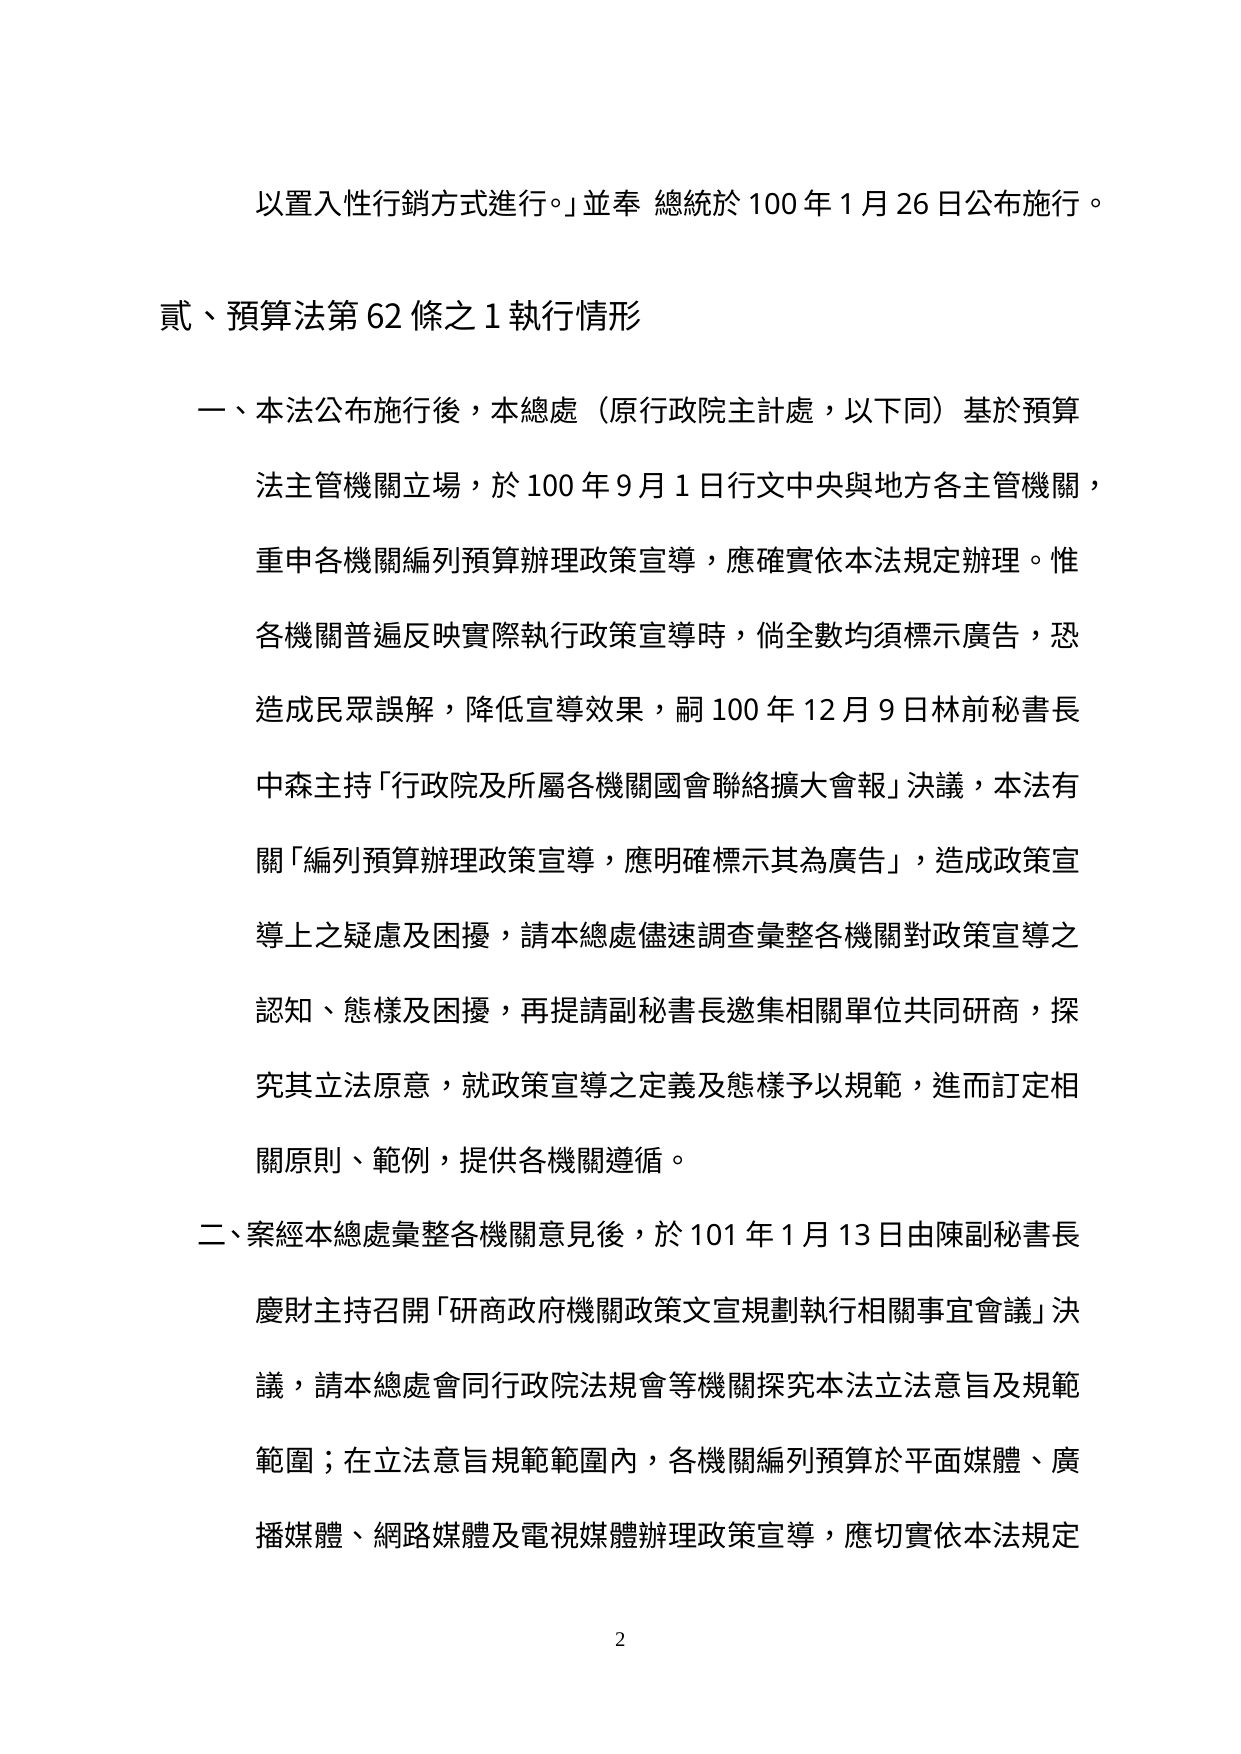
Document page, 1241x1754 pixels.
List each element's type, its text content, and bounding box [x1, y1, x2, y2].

text 二、立法院以行政部門雖已規定不得進行置入性行銷，惟為宣示政府決心，仍應明確入法，爰於預算法增訂第62條之1條文（以下簡稱本法）：「基於行政中立、維護新聞自由及人民權益，政府各機關暨公營事業、政府捐助基金百分之五十以上成立之財團法人及政府轉投資資本百分之五十以上事業，編列預算辦理政策宣導，應明確標示其為廣告且揭示辦理或贊助機關、單位名稱，並不得以置入性行銷方式進行。」並奉 總統於100年1月26日公布施行。 [197, 164, 1081, 239]
text 貳、預算法第62條之1執行情形 [159, 277, 1081, 352]
text 二、案經本總處彙整各機關意見後，於101年1月13日由陳副秘書長慶財主持召開「研商政府機關政策文宣規劃執行相關事宜會議」決議，請本總處會同行政院法規會等機關探究本法立法意旨及規範範圍；在立法意旨規範範圍內，各機關編列預算於平面媒體、廣播媒體、網路媒體及電視媒體辦理政策宣導，應切實依本法規定 [197, 1196, 1081, 1571]
text 一、本法公布施行後，本總處（原行政院主計處，以下同）基於預算法主管機關立場，於100年9月1 日行文中央與地方各主管機關，重申各機關編列預算辦理政策宣導，應確實依本法規定辦理。惟各機關普遍反映實際執行政策宣導時，倘全數均須標示廣告，恐造成民眾誤解，降低宣導效果，嗣100年12月9日林前秘書長中森主持「行政院及所屬各機關國會聯絡擴大會報」決議，本法有關「編列預算辦理政策宣導，應明確標示其為廣告」，造成政策宣導上之疑慮及困擾，請本總處儘速調查彙整各機關對政策宣導之認知、態樣及困擾，再提請副秘書長邀集相關單位共同研商，探究其立法原意，就政策宣導之定義及態樣予以規範，進而訂定相關原則、範例，提供各機關遵循。 [197, 371, 1081, 1196]
